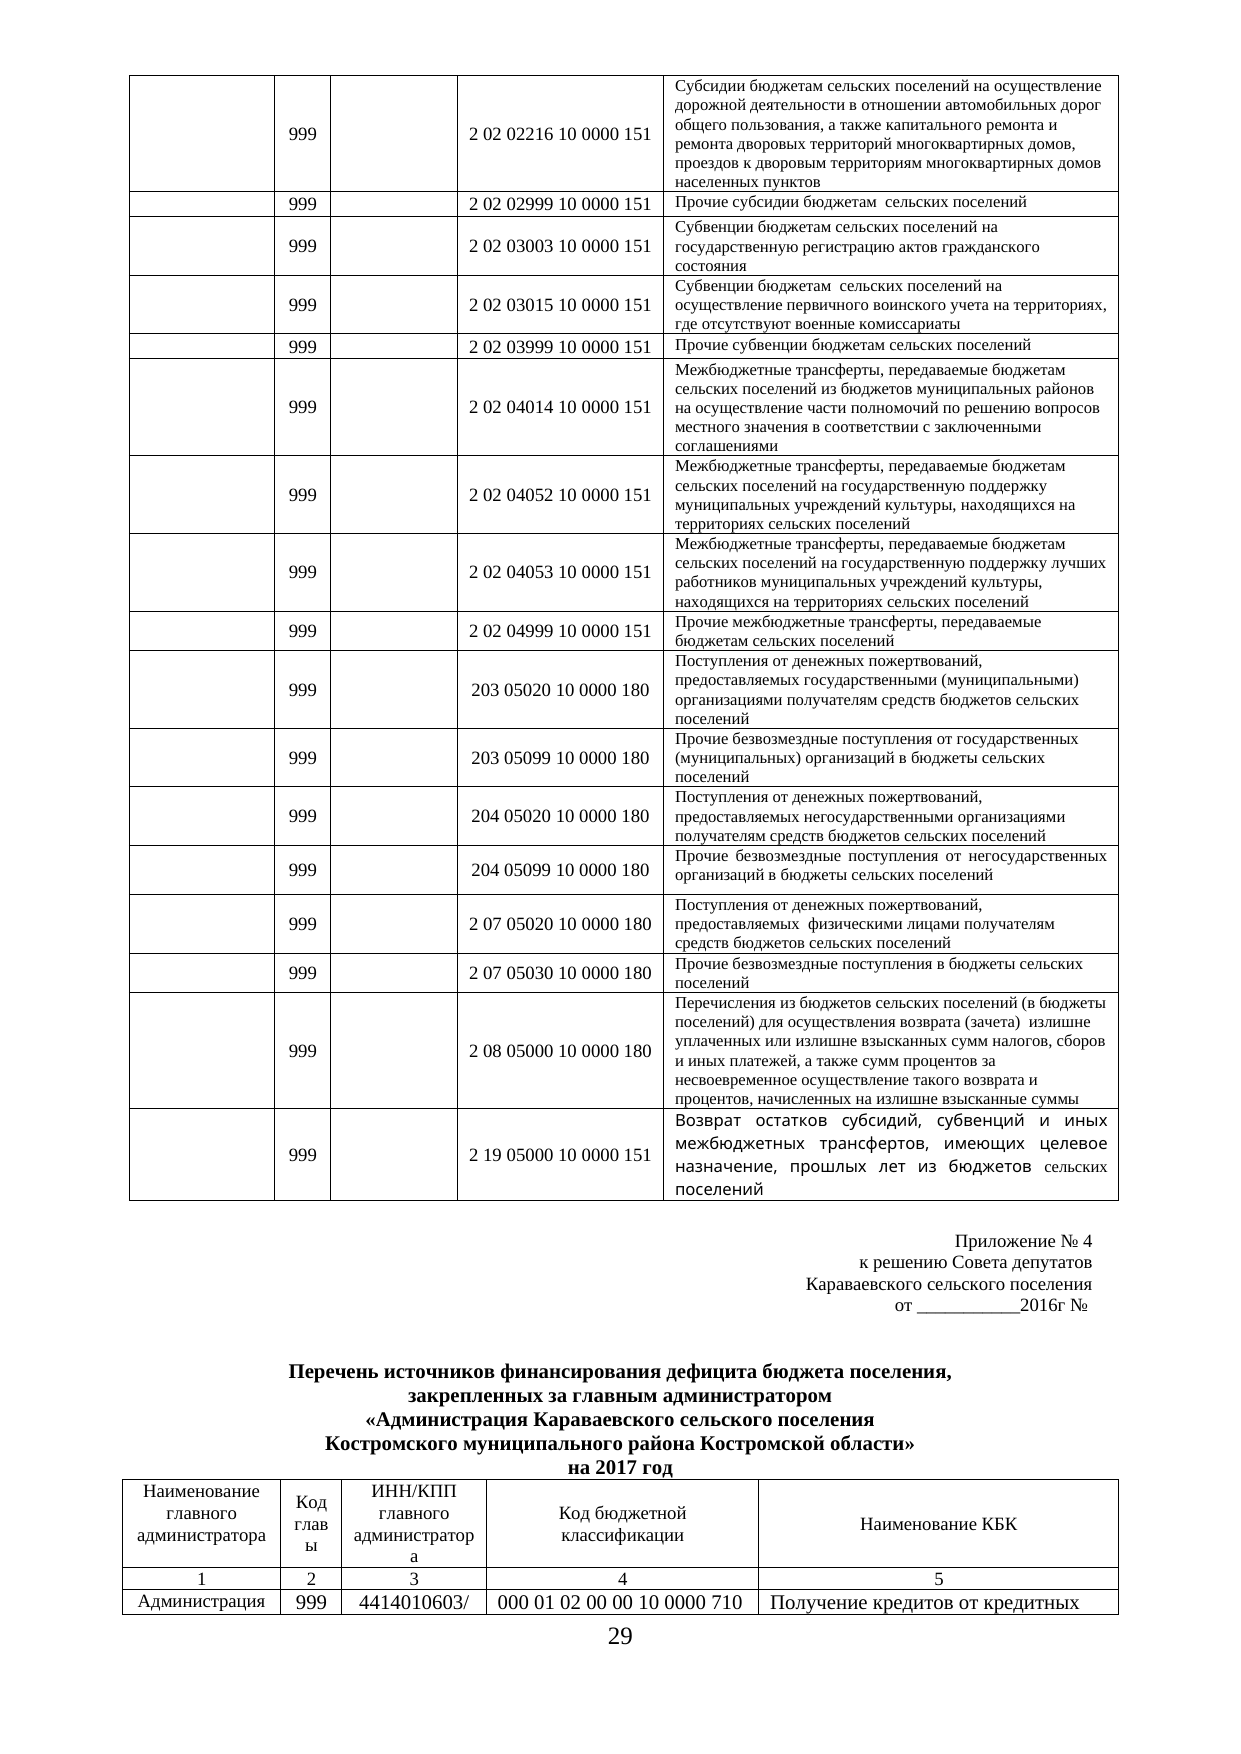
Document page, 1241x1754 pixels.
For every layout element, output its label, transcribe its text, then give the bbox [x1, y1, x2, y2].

table_cell [331, 76, 457, 191]
text от ___________2016г № [148, 1294, 1092, 1316]
table_cell 204 05099 10 0000 180 [458, 846, 663, 894]
table_cell 2 02 03015 10 0000 151 [458, 276, 663, 333]
table_cell 2 07 05030 10 0000 180 [458, 954, 663, 992]
table_cell Поступления от денежных пожертвований, предоставляемых государственными (муниципальными) организациями получателям средств бюджетов сельских поселений [664, 651, 1118, 728]
table_cell 999 [275, 954, 330, 992]
table_header Код бюджетной классификации [487, 1480, 758, 1567]
table_cell 203 05020 10 0000 180 [458, 651, 663, 728]
table_cell [331, 534, 457, 611]
table_cell [331, 276, 457, 333]
table_cell [331, 846, 457, 894]
table_cell [331, 612, 457, 650]
table_cell 999 [275, 276, 330, 333]
table_cell 999 [275, 895, 330, 952]
table_cell [331, 192, 457, 216]
table_cell 999 [275, 729, 330, 786]
table_cell Субвенции бюджетам сельских поселений на осуществление первичного воинского учета на территориях, где отсутствуют военные комиссариаты [664, 276, 1118, 333]
table_cell 999 [275, 76, 330, 191]
table_header Наименование КБК [759, 1480, 1118, 1567]
table_cell 4414010603/ [342, 1590, 486, 1614]
table_cell 999 [275, 334, 330, 358]
table_cell [130, 895, 274, 952]
table_cell 2 02 04053 10 0000 151 [458, 534, 663, 611]
table_cell 999 [275, 612, 330, 650]
table_header ИНН/КПП главного администратора [342, 1480, 486, 1567]
table_cell 000 01 02 00 00 10 0000 710 [487, 1590, 758, 1614]
table_cell 999 [275, 993, 330, 1108]
table_cell 999 [275, 217, 330, 275]
table_cell [130, 534, 274, 611]
table_cell Субсидии бюджетам сельских поселений на осуществление дорожной деятельности в отношении автомобильных дорог общего пользования, а также капитального ремонта и ремонта дворовых территорий многоквартирных домов, проездов к дворовым территориям многоквартирных домов населенных пунктов [664, 76, 1118, 191]
table_cell 2 [281, 1568, 341, 1589]
table_cell [331, 651, 457, 728]
table_cell 999 [275, 1109, 330, 1200]
table_cell [331, 217, 457, 275]
table_cell Субвенции бюджетам сельских поселений на государственную регистрацию актов гражданского состояния [664, 217, 1118, 275]
table_cell Межбюджетные трансферты, передаваемые бюджетам сельских поселений из бюджетов муниципальных районов на осуществление части полномочий по решению вопросов местного значения в соответствии с заключенными соглашениями [664, 359, 1118, 455]
text Костромского муниципального района Костромской области» [148, 1431, 1092, 1455]
table_cell 1 [123, 1568, 280, 1589]
text «Администрация Караваевского сельского поселения [148, 1407, 1092, 1431]
table_header Код главы [281, 1480, 341, 1567]
table_cell [130, 846, 274, 894]
table_cell Прочие субвенции бюджетам сельских поселений [664, 334, 1118, 358]
text Приложение № 4 [148, 1229, 1092, 1251]
table_cell 999 [275, 534, 330, 611]
table_cell Прочие безвозмездные поступления от государственных (муниципальных) организаций в бюджеты сельских поселений [664, 729, 1118, 786]
table_cell 2 02 02999 10 0000 151 [458, 192, 663, 216]
text на 2017 год [148, 1455, 1092, 1479]
table_cell Межбюджетные трансферты, передаваемые бюджетам сельских поселений на государственную поддержку муниципальных учреждений культуры, находящихся на территориях сельских поселений [664, 456, 1118, 533]
table_cell [130, 651, 274, 728]
table_cell Получение кредитов от кредитных [759, 1590, 1118, 1614]
table_cell [130, 993, 274, 1108]
table_cell 2 19 05000 10 0000 151 [458, 1109, 663, 1200]
table_cell 999 [275, 787, 330, 845]
text к решению Совета депутатов [148, 1251, 1092, 1273]
table_cell Прочие межбюджетные трансферты, передаваемые бюджетам сельских поселений [664, 612, 1118, 650]
table_cell 999 [275, 359, 330, 455]
table_cell 2 02 04052 10 0000 151 [458, 456, 663, 533]
table_cell [331, 359, 457, 455]
table_cell 203 05099 10 0000 180 [458, 729, 663, 786]
table_cell [130, 729, 274, 786]
table_cell 2 08 05000 10 0000 180 [458, 993, 663, 1108]
table_cell [130, 276, 274, 333]
table_cell 2 02 04014 10 0000 151 [458, 359, 663, 455]
text Перечень источников финансирования дефицита бюджета поселения, [148, 1359, 1092, 1383]
table_cell 4 [487, 1568, 758, 1589]
table_cell 2 02 03003 10 0000 151 [458, 217, 663, 275]
table_cell Поступления от денежных пожертвований, предоставляемых физическими лицами получателям средств бюджетов сельских поселений [664, 895, 1118, 952]
table_cell Поступления от денежных пожертвований, предоставляемых негосударственными организациями получателям средств бюджетов сельских поселений [664, 787, 1118, 845]
table_cell [130, 217, 274, 275]
text Караваевского сельского поселения [148, 1273, 1092, 1294]
table_cell Прочие субсидии бюджетам сельских поселений [664, 192, 1118, 216]
table_cell 2 02 04999 10 0000 151 [458, 612, 663, 650]
table_cell Возврат остатков субсидий, субвенций и иных межбюджетных трансфертов, имеющих целевое назначение, прошлых лет из бюджетов сельских поселений [664, 1109, 1118, 1200]
table_cell [130, 787, 274, 845]
table_cell Прочие безвозмездные поступления в бюджеты сельских поселений [664, 954, 1118, 992]
table_cell 5 [759, 1568, 1118, 1589]
table_cell [130, 1109, 274, 1200]
table_cell 3 [342, 1568, 486, 1589]
table_cell [130, 334, 274, 358]
text закрепленных за главным администратором [148, 1383, 1092, 1407]
table_cell Перечисления из бюджетов сельских поселений (в бюджеты поселений) для осуществления возврата (зачета) излишне уплаченных или излишне взысканных сумм налогов, сборов и иных платежей, а также сумм процентов за несвоевременное осуществление такого возврата и процентов, начисленных на излишне взысканные суммы [664, 993, 1118, 1108]
table_cell [331, 334, 457, 358]
table_cell 999 [275, 651, 330, 728]
table_cell Прочие безвозмездные поступления от негосударственных организаций в бюджеты сельских поселений [664, 846, 1118, 894]
table_cell [331, 456, 457, 533]
table_cell Администрация [123, 1590, 280, 1614]
table_cell 204 05020 10 0000 180 [458, 787, 663, 845]
table_cell [331, 954, 457, 992]
table_cell 2 02 02216 10 0000 151 [458, 76, 663, 191]
table_cell [130, 954, 274, 992]
table_header Наименование главного администратора [123, 1480, 280, 1567]
table_cell 999 [275, 192, 330, 216]
table_cell 999 [275, 456, 330, 533]
table_cell 2 02 03999 10 0000 151 [458, 334, 663, 358]
table_cell 2 07 05020 10 0000 180 [458, 895, 663, 952]
table_cell [130, 612, 274, 650]
table_cell [331, 1109, 457, 1200]
table_cell [331, 895, 457, 952]
table_cell [331, 787, 457, 845]
table_cell [130, 76, 274, 191]
table_cell [130, 192, 274, 216]
table_cell 999 [275, 846, 330, 894]
table_cell 999 [281, 1590, 341, 1614]
table_cell [331, 729, 457, 786]
table_cell [331, 993, 457, 1108]
table_cell Межбюджетные трансферты, передаваемые бюджетам сельских поселений на государственную поддержку лучших работников муниципальных учреждений культуры, находящихся на территориях сельских поселений [664, 534, 1118, 611]
table_cell [130, 359, 274, 455]
table_cell [130, 456, 274, 533]
